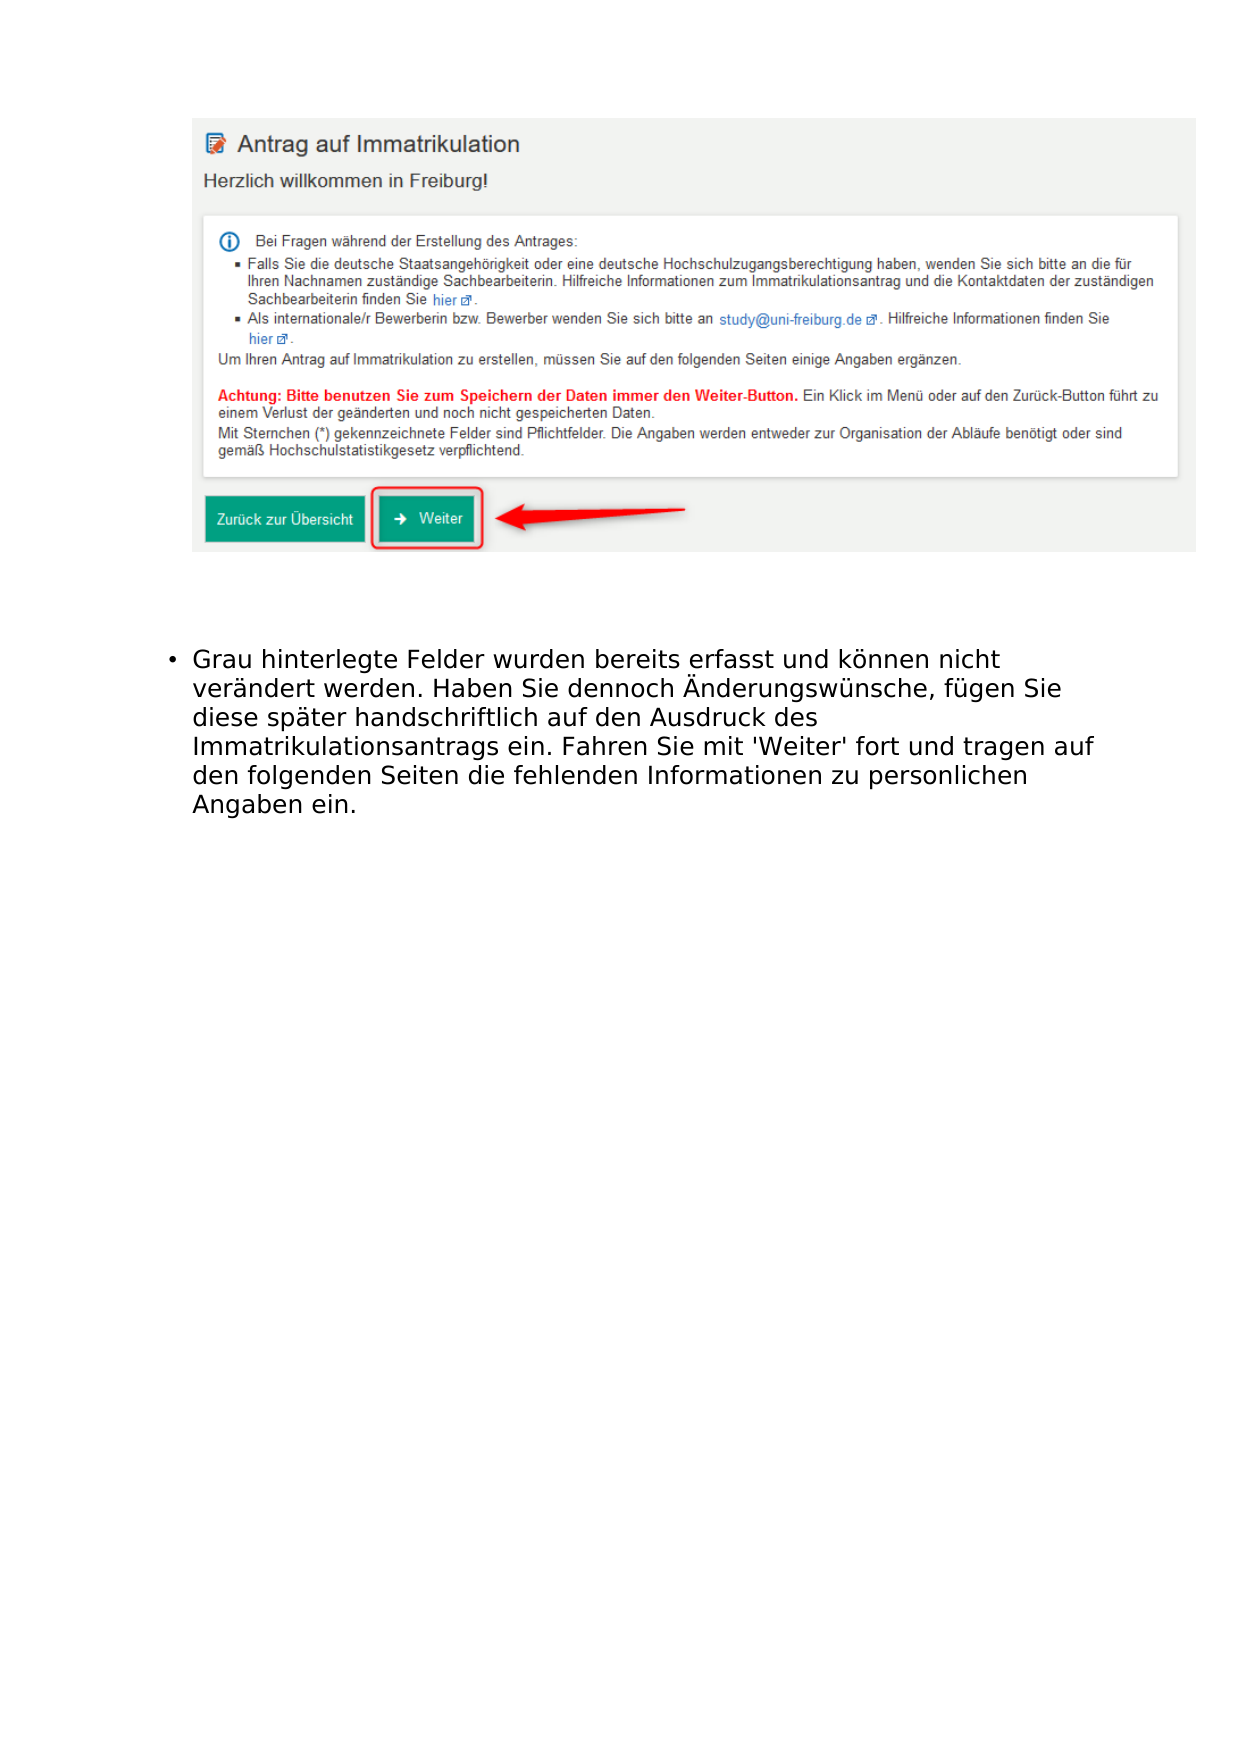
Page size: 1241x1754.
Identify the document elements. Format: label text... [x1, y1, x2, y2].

list [177, 118, 1122, 645]
picture [192, 118, 1196, 552]
list Grau hinterlegte Felder wurden bereits erfasst und können nicht verändert werden. Haben Sie dennoch Änderungswünsche, fügen Sie diese später handschriftlich auf den Ausdruck des Immatrikulationsantrags ein. Fahren Sie mit 'Weiter' fort und tragen auf den folgenden Seiten die fehlenden Informationen zu personlichen Angaben ein. [177, 645, 1122, 820]
